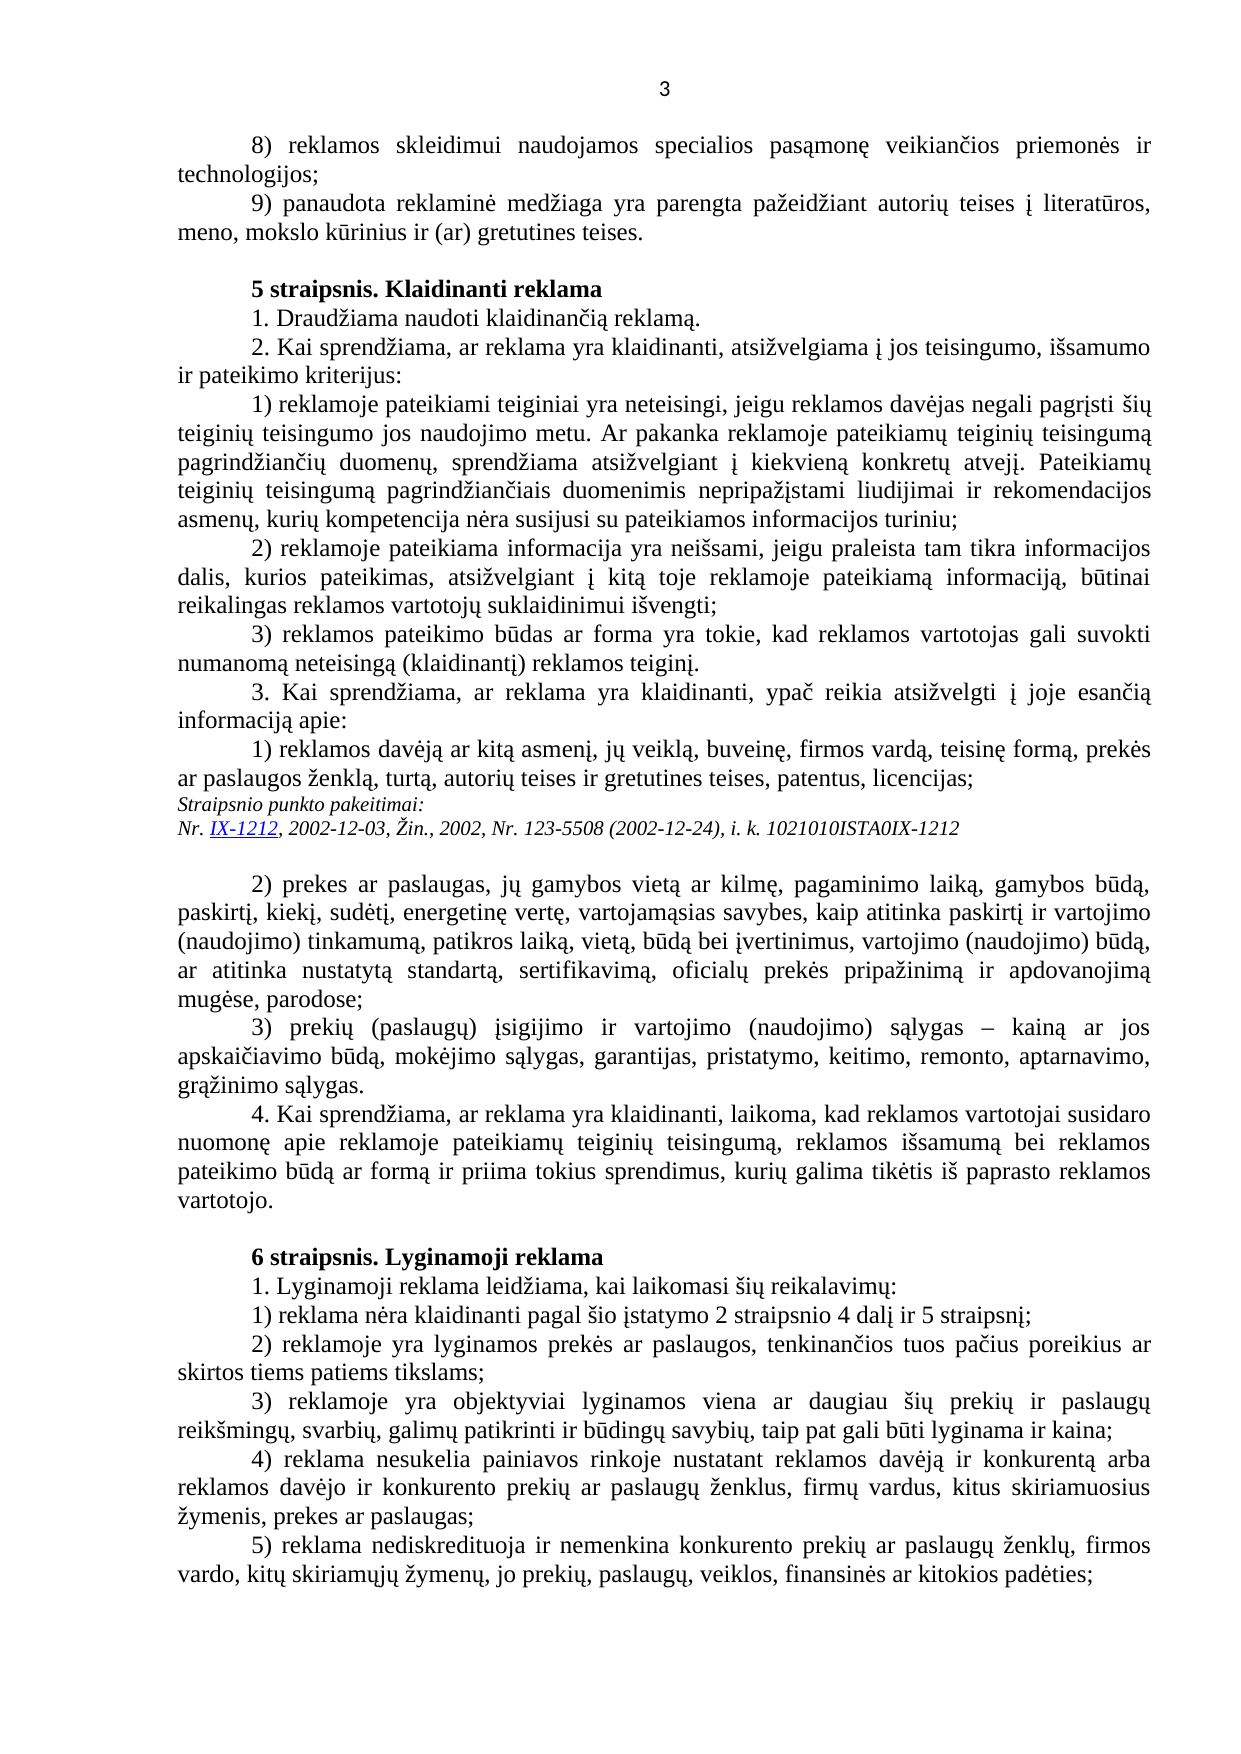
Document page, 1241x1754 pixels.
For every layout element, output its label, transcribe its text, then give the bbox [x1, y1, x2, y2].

text 1) reklamoje pateikiami teiginiai yra neteisingi, jeigu reklamos davėjas negali pagrįsti šių teiginių teisingumo jos naudojimo metu. Ar pakanka reklamoje pateikiamų teiginių teisingumą pagrindžiančių duomenų, sprendžiama atsižvelgiant į kiekvieną konkretų atvejį. Pateikiamų teiginių teisingumą pagrindžiančiais duomenimis nepripažįstami liudijimai ir rekomendacijos asmenų, kurių kompetencija nėra susijusi su pateikiamos informacijos turiniu; [177, 389, 1152, 533]
text 6 straipsnis. Lyginamoji reklama [177, 1242, 1152, 1271]
text 5 straipsnis. Klaidinanti reklama [177, 274, 1152, 303]
text 2) reklamoje yra lyginamos prekės ar paslaugos, tenkinančios tuos pačius poreikius ar skirtos tiems patiems tikslams; [177, 1329, 1152, 1386]
text 2) reklamoje pateikiama informacija yra neišsami, jeigu praleista tam tikra informacijos dalis, kurios pateikimas, atsižvelgiant į kitą toje reklamoje pateikiamą informaciją, būtinai reikalingas reklamos vartotojų suklaidinimui išvengti; [177, 533, 1152, 619]
text 3. Kai sprendžiama, ar reklama yra klaidinanti, ypač reikia atsižvelgti į joje esančią informaciją apie: [177, 677, 1152, 734]
text Nr. IX-1212, 2002-12-03, Žin., 2002, Nr. 123-5508 (2002-12-24), i. k. 1021010ISTA0IX-1212 [177, 816, 1152, 840]
text 4. Kai sprendžiama, ar reklama yra klaidinanti, laikoma, kad reklamos vartotojai susidaro nuomonę apie reklamoje pateikiamų teiginių teisingumą, reklamos išsamumą bei reklamos pateikimo būdą ar formą ir priima tokius sprendimus, kurių galima tikėtis iš paprasto reklamos vartotojo. [177, 1099, 1152, 1214]
text 1) reklamos davėją ar kitą asmenį, jų veiklą, buveinę, firmos vardą, teisinę formą, prekės ar paslaugos ženklą, turtą, autorių teises ir gretutines teises, patentus, licencijas; [177, 734, 1152, 792]
text 5) reklama nediskredituoja ir nemenkina konkurento prekių ar paslaugų ženklų, firmos vardo, kitų skiriamųjų žymenų, jo prekių, paslaugų, veiklos, finansinės ar kitokios padėties; [177, 1530, 1152, 1587]
text 1. Draudžiama naudoti klaidinančią reklamą. [177, 303, 1152, 332]
text Straipsnio punkto pakeitimai: [177, 792, 1152, 816]
text 1) reklama nėra klaidinanti pagal šio įstatymo 2 straipsnio 4 dalį ir 5 straipsnį; [177, 1300, 1152, 1329]
text 3) reklamos pateikimo būdas ar forma yra tokie, kad reklamos vartotojas gali suvokti numanomą neteisingą (klaidinantį) reklamos teiginį. [177, 619, 1152, 677]
text 8) reklamos skleidimui naudojamos specialios pasąmonę veikiančios priemonės ir technologijos; [177, 131, 1152, 188]
text 4) reklama nesukelia painiavos rinkoje nustatant reklamos davėją ir konkurentą arba reklamos davėjo ir konkurento prekių ar paslaugų ženklus, firmų vardus, kitus skiriamuosius žymenis, prekes ar paslaugas; [177, 1444, 1152, 1530]
text 2. Kai sprendžiama, ar reklama yra klaidinanti, atsižvelgiama į jos teisingumo, išsamumo ir pateikimo kriterijus: [177, 332, 1152, 389]
text 9) panaudota reklaminė medžiaga yra parengta pažeidžiant autorių teises į literatūros, meno, mokslo kūrinius ir (ar) gretutines teises. [177, 188, 1152, 246]
text 3) reklamoje yra objektyviai lyginamos viena ar daugiau šių prekių ir paslaugų reikšmingų, svarbių, galimų patikrinti ir būdingų savybių, taip pat gali būti lyginama ir kaina; [177, 1386, 1152, 1444]
text 3) prekių (paslaugų) įsigijimo ir vartojimo (naudojimo) sąlygas – kainą ar jos apskaičiavimo būdą, mokėjimo sąlygas, garantijas, pristatymo, keitimo, remonto, aptarnavimo, grąžinimo sąlygas. [177, 1012, 1152, 1099]
text 2) prekes ar paslaugas, jų gamybos vietą ar kilmę, pagaminimo laiką, gamybos būdą, paskirtį, kiekį, sudėtį, energetinę vertę, vartojamąsias savybes, kaip atitinka paskirtį ir vartojimo (naudojimo) tinkamumą, patikros laiką, vietą, būdą bei įvertinimus, vartojimo (naudojimo) būdą, ar atitinka nustatytą standartą, sertifikavimą, oficialų prekės pripažinimą ir apdovanojimą mugėse, parodose; [177, 869, 1152, 1012]
text 1. Lyginamoji reklama leidžiama, kai laikomasi šių reikalavimų: [177, 1271, 1152, 1300]
